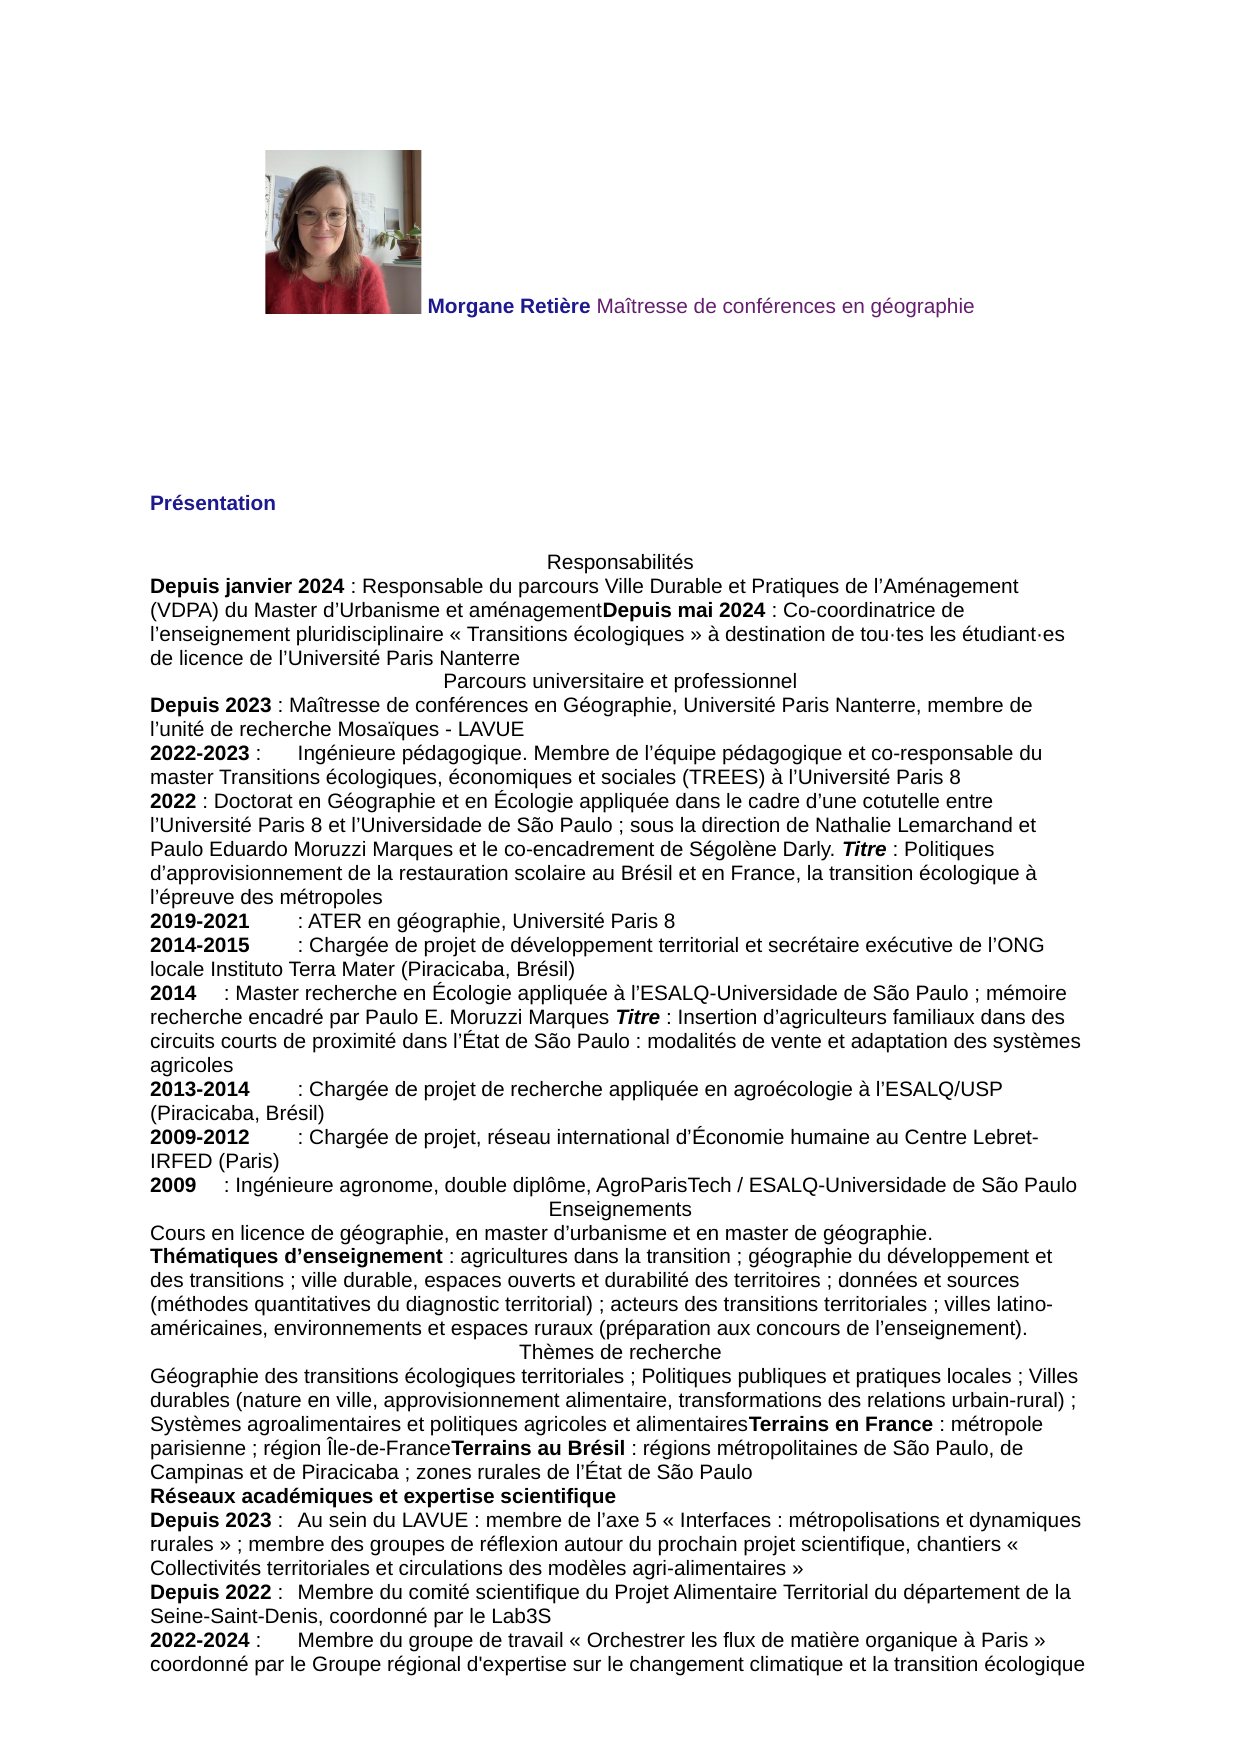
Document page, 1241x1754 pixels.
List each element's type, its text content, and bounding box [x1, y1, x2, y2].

text Réseaux académiques et expertise scientifique [150, 1484, 1090, 1508]
text 2022 : Doctorat en Géographie et en Écologie appliquée dans le cadre d’une cotutelle entre l’Université Paris 8 et l’Universidade de São Paulo ; sous la direction de Nathalie Lemarchand et Paulo Eduardo Moruzzi Marques et le co-encadrement de Ségolène Darly. Titre : Politiques d’approvisionnement de la restauration scolaire au Brésil et en France, la transition écologique à l’épreuve des métropoles [150, 789, 1090, 909]
text Depuis 2023 : Maîtresse de conférences en Géographie, Université Paris Nanterre, membre de l’unité de recherche Mosaïques - LAVUE [150, 693, 1090, 741]
text 2019-2021 : ATER en géographie, Université Paris 8 [150, 909, 1090, 933]
text 2014 : Master recherche en Écologie appliquée à l’ESALQ-Universidade de São Paulo ; mémoire recherche encadré par Paulo E. Moruzzi Marques Titre : Insertion d’agriculteurs familiaux dans des circuits courts de proximité dans l’État de São Paulo : modalités de vente et adaptation des systèmes agricoles [150, 981, 1090, 1077]
subtitle Responsabilités [150, 549, 1090, 573]
subtitle Présentation [150, 491, 1090, 515]
subtitle Parcours universitaire et professionnel [150, 669, 1090, 693]
subtitle Thèmes de recherche [150, 1340, 1090, 1364]
text Depuis 2022 : Membre du comité scientifique du Projet Alimentaire Territorial du département de la Seine-Saint-Denis, coordonné par le Lab3S [150, 1580, 1090, 1628]
text Depuis 2023 : Au sein du LAVUE : membre de l’axe 5 « Interfaces : métropolisations et dynamiques rurales » ; membre des groupes de réflexion autour du prochain projet scientifique, chantiers « Collectivités territoriales et circulations des modèles agri-alimentaires » [150, 1508, 1090, 1580]
subtitle Morgane Retière Maîtresse de conférences en géographie [150, 150, 1090, 318]
text 2014-2015 : Chargée de projet de développement territorial et secrétaire exécutive de l’ONG locale Instituto Terra Mater (Piracicaba, Brésil) [150, 933, 1090, 981]
picture [265, 150, 422, 314]
text 2013-2014 : Chargée de projet de recherche appliquée en agroécologie à l’ESALQ/USP (Piracicaba, Brésil) [150, 1077, 1090, 1124]
text 2022-2023 : Ingénieure pédagogique. Membre de l’équipe pédagogique et co-responsable du master Transitions écologiques, économiques et sociales (TREES) à l’Université Paris 8 [150, 741, 1090, 789]
text 2009 : Ingénieure agronome, double diplôme, AgroParisTech / ESALQ-Universidade de São Paulo [150, 1172, 1090, 1196]
text 2009-2012 : Chargée de projet, réseau international d’Économie humaine au Centre Lebret-IRFED (Paris) [150, 1124, 1090, 1172]
text Thématiques d’enseignement : agricultures dans la transition ; géographie du développement et des transitions ; ville durable, espaces ouverts et durabilité des territoires ; données et sources (méthodes quantitatives du diagnostic territorial) ; acteurs des transitions territoriales ; villes latino-américaines, environnements et espaces ruraux (préparation aux concours de l’enseignement). [150, 1244, 1090, 1340]
text Depuis janvier 2024 : Responsable du parcours Ville Durable et Pratiques de l’Aménagement (VDPA) du Master d’Urbanisme et aménagementDepuis mai 2024 : Co-coordinatrice de l’enseignement pluridisciplinaire « Transitions écologiques » à destination de tou·tes les étudiant·es de licence de l’Université Paris Nanterre [150, 573, 1090, 669]
text Cours en licence de géographie, en master d’urbanisme et en master de géographie. [150, 1220, 1090, 1244]
text Géographie des transitions écologiques territoriales ; Politiques publiques et pratiques locales ; Villes durables (nature en ville, approvisionnement alimentaire, transformations des relations urbain-rural) ; Systèmes agroalimentaires et politiques agricoles et alimentairesTerrains en France : métropole parisienne ; région Île-de-FranceTerrains au Brésil : régions métropolitaines de São Paulo, de Campinas et de Piracicaba ; zones rurales de l’État de São Paulo [150, 1364, 1090, 1484]
text 2022-2024 : Membre du groupe de travail « Orchestrer les flux de matière organique à Paris » coordonné par le Groupe régional d'expertise sur le changement climatique et la transition écologique [150, 1628, 1090, 1676]
subtitle Enseignements [150, 1196, 1090, 1220]
